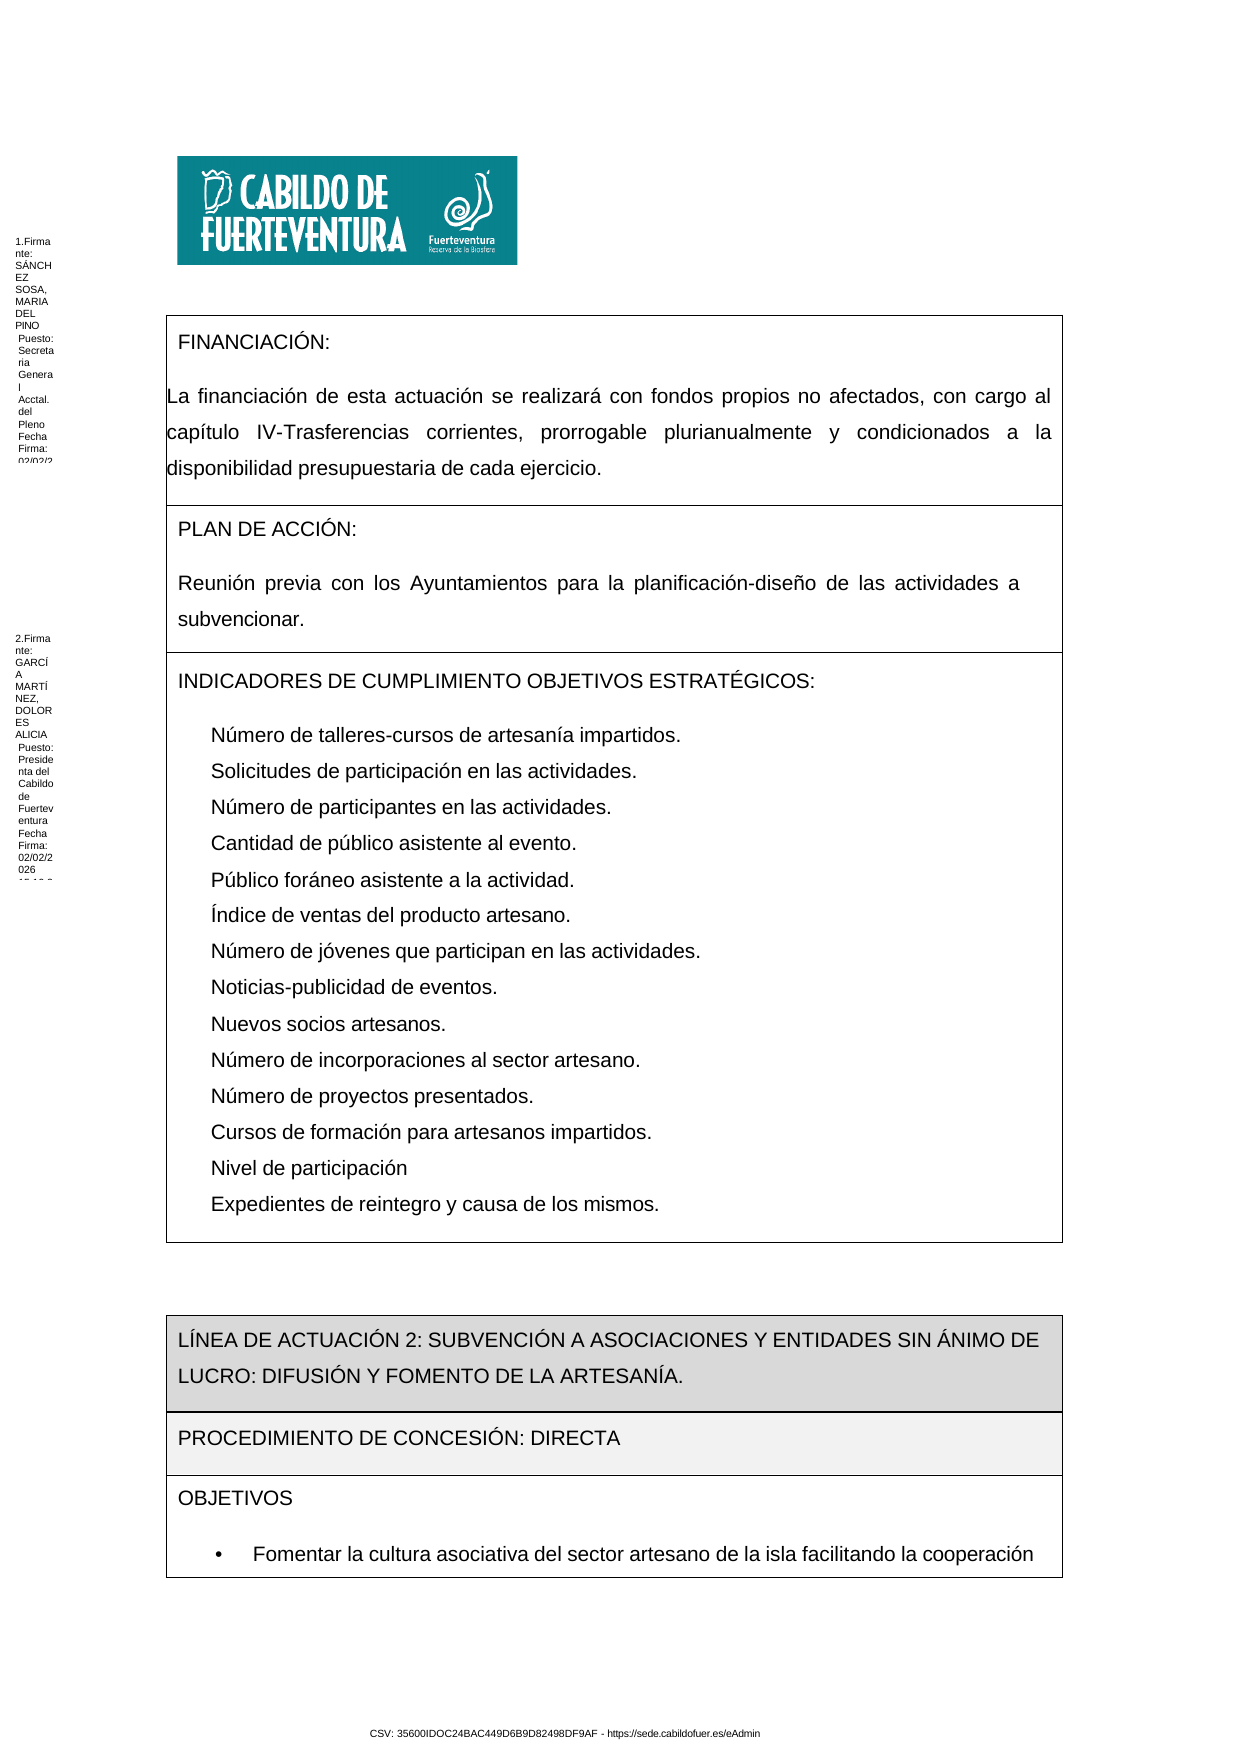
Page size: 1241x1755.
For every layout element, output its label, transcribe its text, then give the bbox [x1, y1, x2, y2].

table_cell PROCEDIMIENTO DE CONCESIÓN: DIRECTA [167, 1413, 1062, 1474]
table_header LÍNEA DE ACTUACIÓN 2: SUBVENCIÓN A ASOCIACIONES Y ENTIDADES SIN ÁNIMO DE LUCRO: DIFUSIÓN Y FOMENTO DE LA ARTESANÍA. [167, 1316, 1062, 1411]
text Puesto: Secretaria General Acctal. del Pleno Fecha Firma: 02/02/2026 13:46:41 [18, 332, 54, 463]
text 2.Firmante: GARCÍA MARTÍNEZ, DOLORES ALICIA [15, 633, 54, 741]
table_header FINANCIACIÓN: La financiación de esta actuación se realizará con fondos propios no afectados, con cargo al capítulo IV-Trasferencias corrientes, prorrogable plurianualmente y condicionados a la disponibilidad presupuestaria de cada ejercicio. [167, 316, 1062, 505]
table_cell PLAN DE ACCIÓN: Reunión previa con los Ayuntamientos para la planificación-diseño de las actividades a subvencionar. [167, 506, 1062, 652]
text 1.Firmante: SÁNCHEZ SOSA,MARIA DEL PINO [15, 236, 54, 332]
table_cell OBJETIVOS Fomentar la cultura asociativa del sector artesano de la isla facilitando la cooperación [167, 1476, 1062, 1577]
text Puesto: Presidenta del Cabildo de Fuerteventura Fecha Firma: 02/02/2026 15:19:27 [18, 741, 54, 879]
table_cell INDICADORES DE CUMPLIMIENTO OBJETIVOS ESTRATÉGICOS: Número de talleres-cursos de artesanía impartidos. Solicitudes de participación en las actividades. Número de participantes en las actividades. Cantidad de público asistente al evento. Público foráneo asistente a la actividad. Índice de ventas del producto artesano. Número de jóvenes que participan en las actividades. Noticias-publicidad de eventos. Nuevos socios artesanos. Número de incorporaciones al sector artesano. Número de proyectos presentados. Cursos de formación para artesanos impartidos. Nivel de participación Expedientes de reintegro y causa de los mismos. [167, 653, 1062, 1242]
